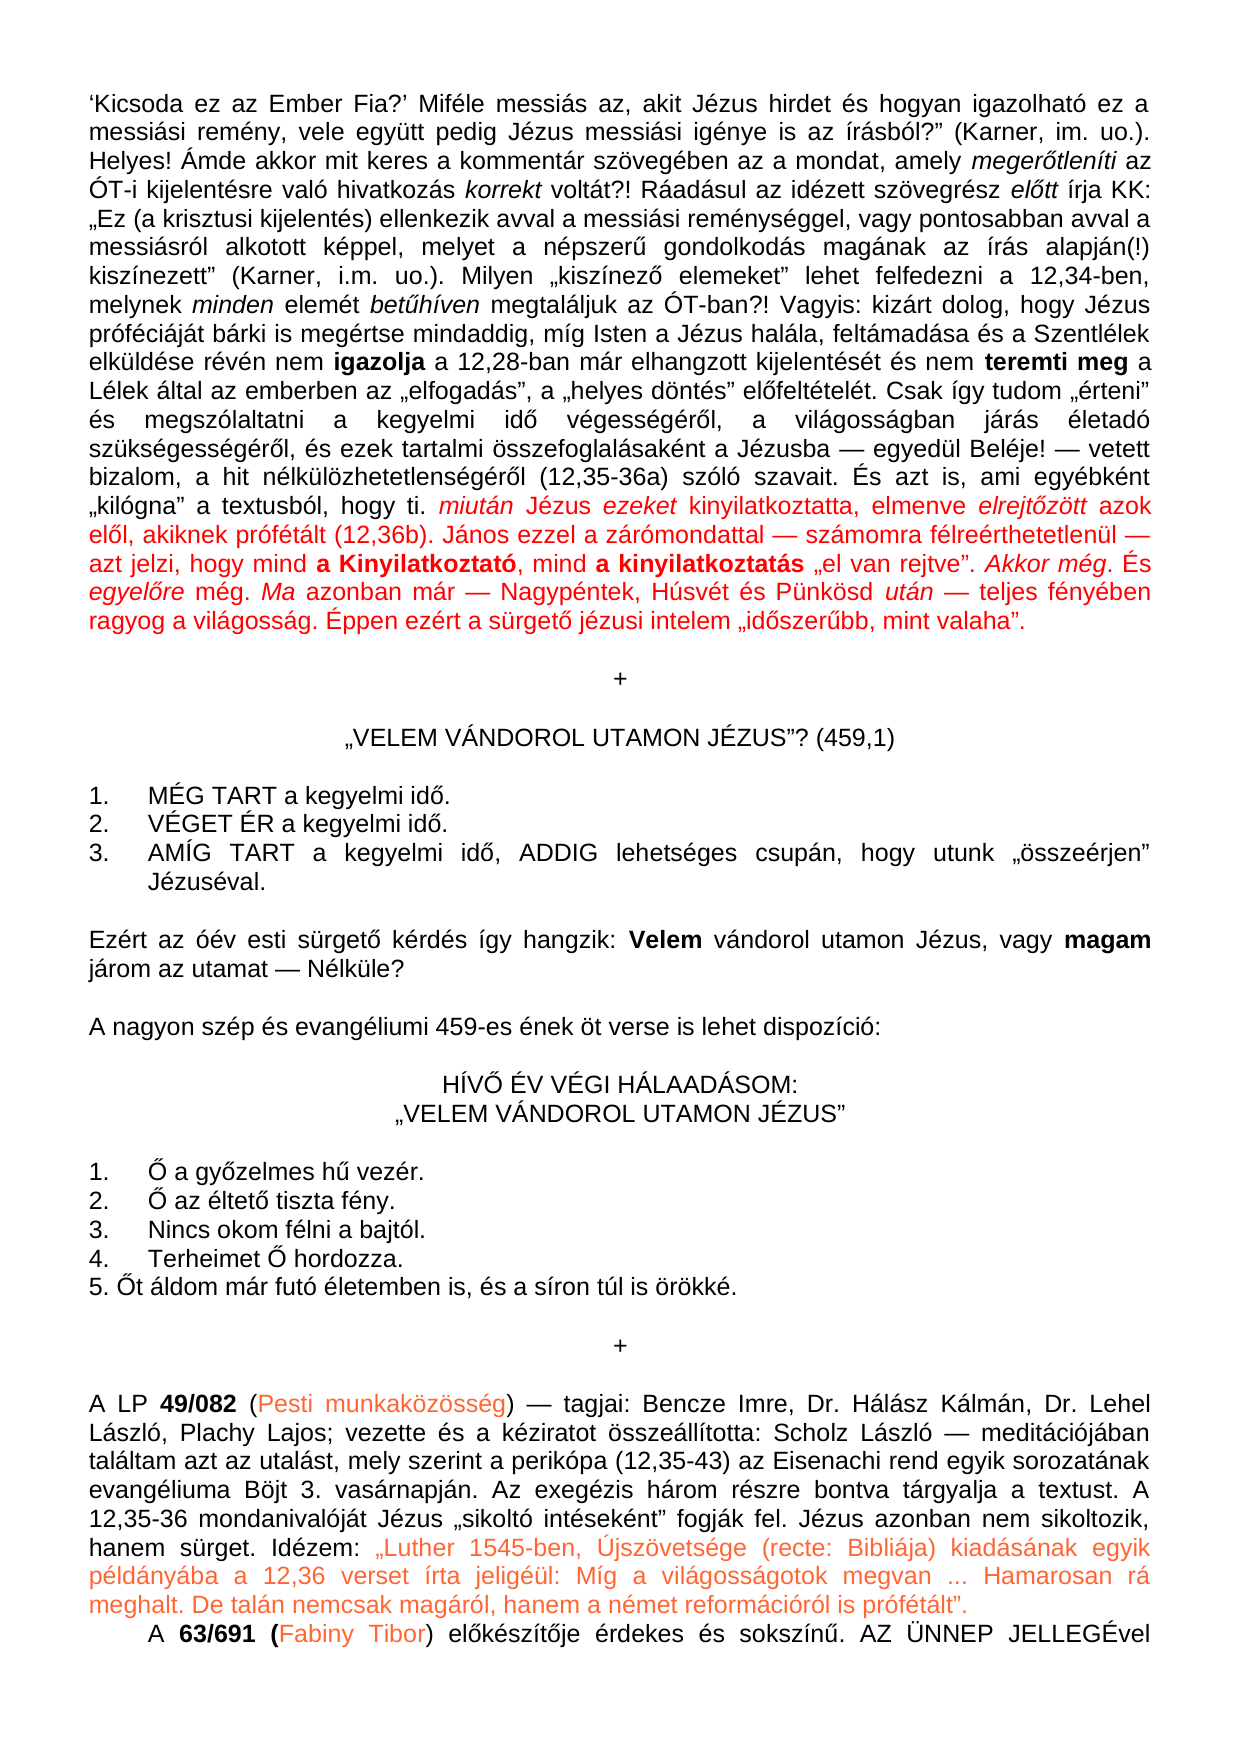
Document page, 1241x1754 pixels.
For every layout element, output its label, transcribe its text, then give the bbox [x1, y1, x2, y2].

text 4. Terheimet Ő hordozza. [88, 1244, 1152, 1272]
text A 63/691 (Fabiny Tibor) előkészítője érdekes és sokszínű. AZ ÜNNEP JELLEGÉvel [88, 1619, 1152, 1648]
text 3. AMÍG TART a kegyelmi idő, ADDIG lehetséges csupán, hogy utunk „összeérjen” Jézuséval. [88, 838, 1152, 896]
text HÍVŐ ÉV VÉGI HÁLAADÁSOM: „VELEM VÁNDOROL UTAMON JÉZUS” [88, 1070, 1152, 1128]
text + [88, 664, 1152, 693]
text „VELEM VÁNDOROL UTAMON JÉZUS”? (459,1) [88, 722, 1152, 751]
text A LP 49/082 (Pesti munkaközösség) ― tagjai: Bencze Imre, Dr. Hálász Kálmán, Dr. Lehel László, Plachy Lajos; vezette és a kéziratot összeállította: Scholz László ― meditációjában találtam azt az utalást, mely szerint a perikópa (12,35-43) az Eisenachi rend egyik sorozatának evangéliuma Böjt 3. vasárnapján. Az exegézis három részre bontva tárgyalja a textust. A 12,35-36 mondanivalóját Jézus „sikoltó intéseként” fogják fel. Jézus azonban nem sikoltozik, hanem sürget. Idézem: „Luther 1545-ben, Újszövetsége (recte: Bibliája) kiadásának egyik példányába a 12,36 verset írta jeligéül: Míg a világosságotok megvan ... Hamarosan rá meghalt. De talán nemcsak magáról, hanem a német reformációról is prófétált”. [88, 1389, 1152, 1619]
text 5. Őt áldom már futó életemben is, és a síron túl is örökké. [88, 1272, 1152, 1301]
text Ezért az óév esti sürgető kérdés így hangzik: Velem vándorol utamon Jézus, vagy magam járom az utamat ― Nélküle? [88, 925, 1152, 983]
text A nagyon szép és evangéliumi 459-es ének öt verse is lehet dispozíció: [88, 1012, 1152, 1041]
text + [88, 1331, 1152, 1359]
text ‘Kicsoda ez az Ember Fia?’ Miféle messiás az, akit Jézus hirdet és hogyan igazolható ez a messiási remény, vele együtt pedig Jézus messiási igénye is az írásból?” (Karner, im. uo.). Helyes! Ámde akkor mit keres a kommentár szövegében az a mondat, amely megerőtleníti az ÓT‑i kijelentésre való hivatkozás korrekt voltát?! Ráadásul az idézett szövegrész előtt írja KK: „Ez (a krisztusi kijelentés) ellenkezik avval a messiási reménységgel, vagy pontosabban avval a messiásról alkotott képpel, melyet a népszerű gondolkodás magának az írás alapján(!) kiszínezett” (Karner, i.m. uo.). Milyen „kiszínező elemeket” lehet felfedezni a 12,34-ben, melynek minden elemét betűhíven megtaláljuk az ÓT-ban?! Vagyis: kizárt dolog, hogy Jézus próféciáját bárki is megértse mindaddig, míg Isten a Jézus halála, feltámadása és a Szentlélek elküldése révén nem igazolja a 12,28-ban már elhangzott kijelentését és nem teremti meg a Lélek által az emberben az „elfogadás”, a „helyes döntés” előfeltételét. Csak így tudom „érteni” és megszólaltatni a kegyelmi idő végességéről, a világosságban járás életadó szükségességéről, és ezek tartalmi összefoglalásaként a Jézusba ― egyedül Beléje! ― vetett bizalom, a hit nélkülözhetetlenségéről (12,35-36a) szóló szavait. És azt is, ami egyébként „kilógna” a textusból, hogy ti. miután Jézus ezeket kinyilatkoztatta, elmenve elrejtőzött azok elől, akiknek prófétált (12,36b). János ezzel a zárómondattal ― számomra félreérthetetlenül ― azt jelzi, hogy mind a Kinyilatkoztató, mind a kinyilatkoztatás „el van rejtve”. Akkor még. És egyelőre még. Ma azonban már ― Nagypéntek, Húsvét és Pünkösd után ― teljes fényében ragyog a világosság. Éppen ezért a sürgető jézusi intelem „időszerűbb, mint valaha”. [88, 88, 1152, 635]
text 1. MÉG TART a kegyelmi idő. [88, 781, 1152, 809]
text 2. VÉGET ÉR a kegyelmi idő. [88, 809, 1152, 838]
text 1. Ő a győzelmes hű vezér. [88, 1157, 1152, 1186]
text 2. Ő az éltető tiszta fény. [88, 1186, 1152, 1215]
text 3. Nincs okom félni a bajtól. [88, 1215, 1152, 1244]
